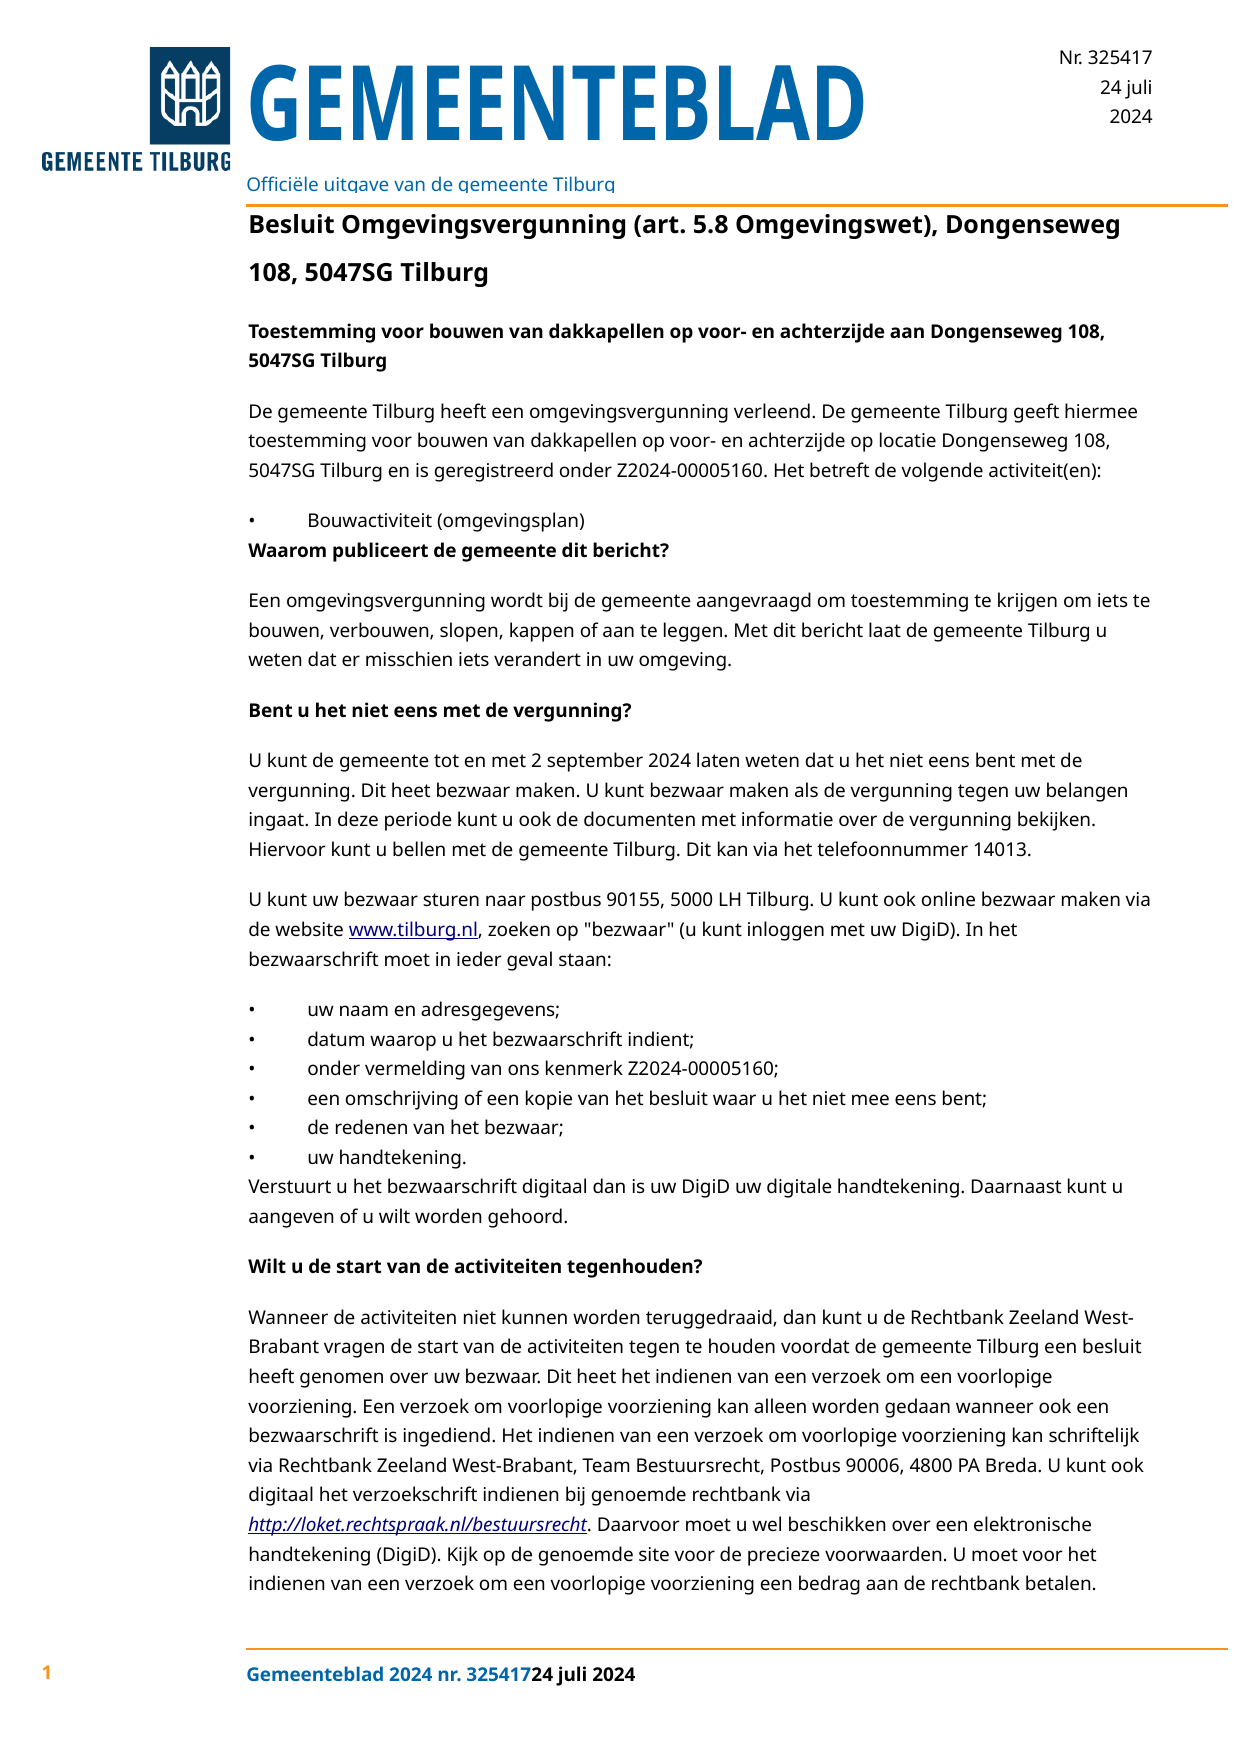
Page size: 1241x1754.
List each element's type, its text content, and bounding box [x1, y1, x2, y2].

list uw handtekening. [248, 1144, 1152, 1170]
text De gemeente Tilburg heeft een omgevingsvergunning verleend. De gemeente Tilburg geeft hiermee toestemming voor bouwen van dakkapellen op voor- en achterzijde op locatie Dongenseweg 108, 5047SG Tilburg en is geregistreerd onder Z2024-00005160. Het betreft de volgende activiteit(en): [248, 398, 1152, 483]
list uw naam en adresgegevens; [248, 996, 1152, 1022]
text Besluit Omgevingsvergunning (art. 5.8 Omgevingswet), Dongenseweg 108, 5047SG Tilburg [248, 207, 1152, 288]
picture [41, 47, 231, 172]
list een omschrijving of een kopie van het besluit waar u het niet mee eens bent; [248, 1085, 1152, 1111]
list onder vermelding van ons kenmerk Z2024-00005160; [248, 1055, 1152, 1081]
text Een omgevingsvergunning wordt bij de gemeente aangevraagd om toestemming te krijgen om iets te bouwen, verbouwen, slopen, kappen of aan te leggen. Met dit bericht laat de gemeente Tilburg u weten dat er misschien iets verandert in uw omgeving. [248, 587, 1152, 672]
text Toestemming voor bouwen van dakkapellen op voor- en achterzijde aan Dongenseweg 108, 5047SG Tilburg [248, 318, 1152, 373]
list Bouwactiviteit (omgevingsplan) [248, 507, 1152, 533]
list de redenen van het bezwaar; [248, 1114, 1152, 1140]
text Wilt u de start van de activiteiten tegenhouden? [248, 1254, 1152, 1279]
text U kunt de gemeente tot en met 2 september 2024 laten weten dat u het niet eens bent met de vergunning. Dit heet bezwaar maken. U kunt bezwaar maken als de vergunning tegen uw belangen ingaat. In deze periode kunt u ook de documenten met informatie over de vergunning bekijken. Hiervoor kunt u bellen met de gemeente Tilburg. Dit kan via het telefoonnummer 14013. [248, 747, 1152, 862]
list datum waarop u het bezwaarschrift indient; [248, 1026, 1152, 1052]
text Verstuurt u het bezwaarschrift digitaal dan is uw DigiD uw digitale handtekening. Daarnaast kunt u aangeven of u wilt worden gehoord. [248, 1174, 1152, 1229]
text U kunt uw bezwaar sturen naar postbus 90155, 5000 LH Tilburg. U kunt ook online bezwaar maken via de website www.tilburg.nl, zoeken op "bezwaar" (u kunt inloggen met uw DigiD). In het bezwaarschrift moet in ieder geval staan: [248, 887, 1152, 972]
text Bent u het niet eens met de vergunning? [248, 697, 1152, 723]
text Wanneer de activiteiten niet kunnen worden teruggedraaid, dan kunt u de Rechtbank Zeeland West-Brabant vragen de start van de activiteiten tegen te houden voordat de gemeente Tilburg een besluit heeft genomen over uw bezwaar. Dit heet het indienen van een verzoek om een voorlopige voorziening. Een verzoek om voorlopige voorziening kan alleen worden gedaan wanneer ook een bezwaarschrift is ingediend. Het indienen van een verzoek om voorlopige voorziening kan schriftelijk via Rechtbank Zeeland West-Brabant, Team Bestuursrecht, Postbus 90006, 4800 PA Breda. U kunt ook digitaal het verzoekschrift indienen bij genoemde rechtbank via http://loket.rechtspraak.nl/bestuursrecht. Daarvoor moet u wel beschikken over een elektronische handtekening (DigiD). Kijk op de genoemde site voor de precieze voorwaarden. U moet voor het indienen van een verzoek om een voorlopige voorziening een bedrag aan de rechtbank betalen. [248, 1304, 1152, 1596]
text Waarom publiceert de gemeente dit bericht? [248, 537, 1152, 563]
